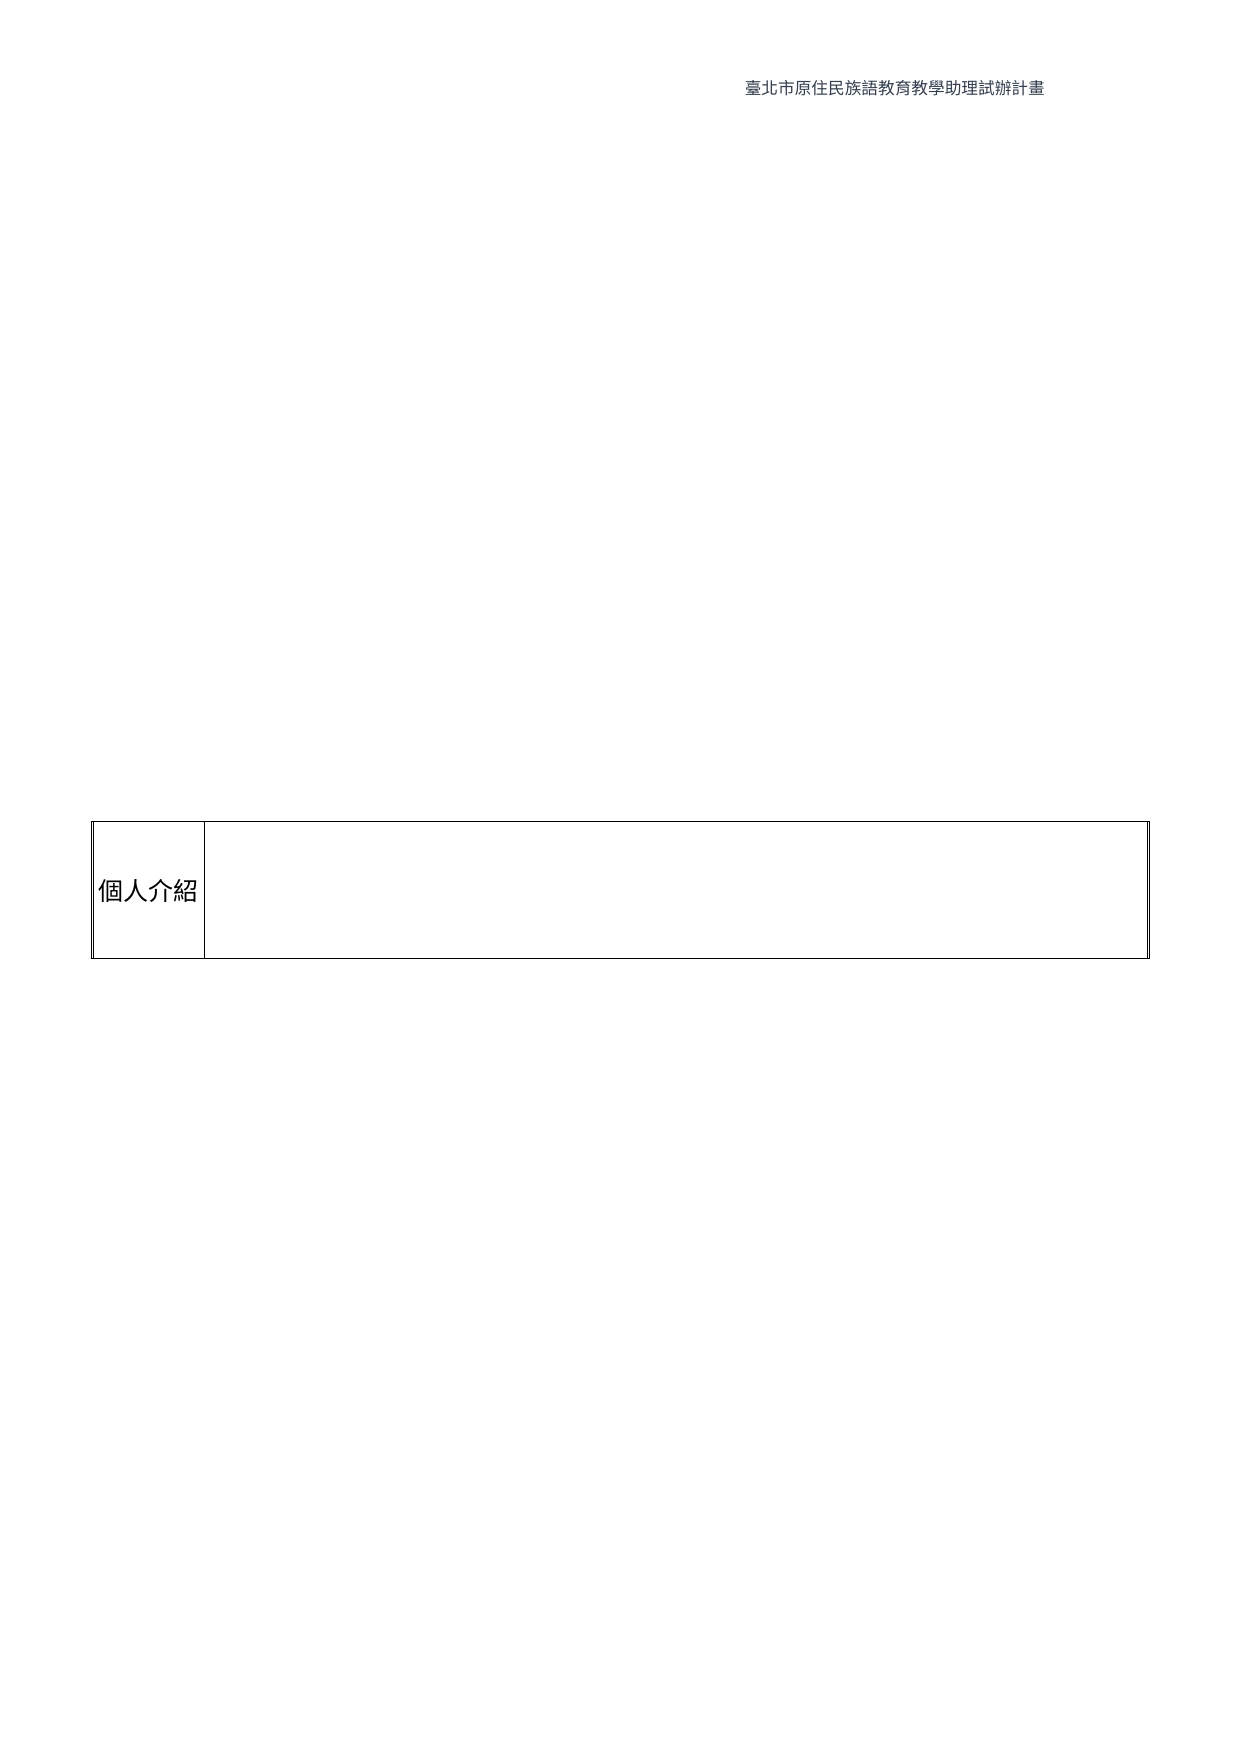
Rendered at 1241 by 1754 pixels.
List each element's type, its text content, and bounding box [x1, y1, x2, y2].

table_cell [205, 822, 1147, 958]
table_cell 個人介紹 [94, 822, 204, 958]
